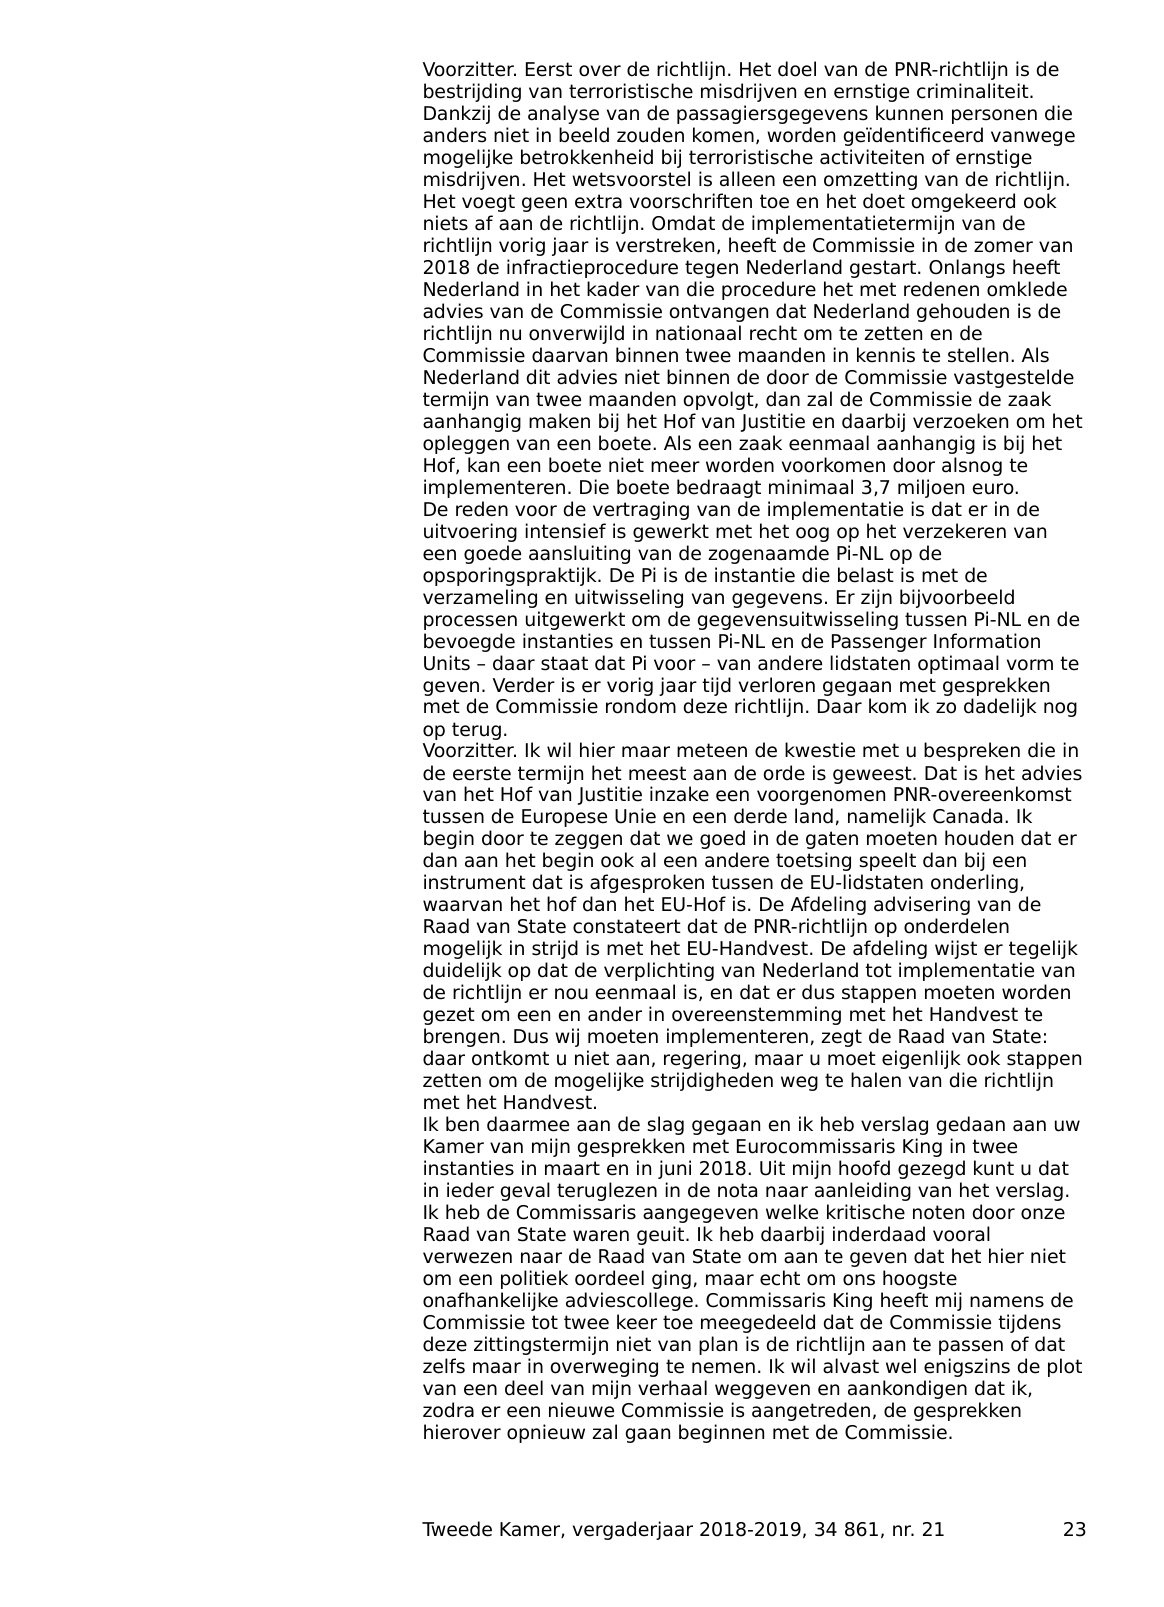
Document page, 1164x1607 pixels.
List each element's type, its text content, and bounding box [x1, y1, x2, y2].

text Voorzitter. Eerst over de richtlijn. Het doel van de PNR-richtlijn is de bestrijding van terroristische misdrijven en ernstige criminaliteit. Dankzij de analyse van de passagiersgegevens kunnen personen die anders niet in beeld zouden komen, worden geïdentificeerd vanwege mogelijke betrokkenheid bij terroristische activiteiten of ernstige misdrijven. Het wetsvoorstel is alleen een omzetting van de richtlijn. Het voegt geen extra voorschriften toe en het doet omgekeerd ook niets af aan de richtlijn. Omdat de implementatietermijn van de richtlijn vorig jaar is verstreken, heeft de Commissie in de zomer van 2018 de infractieprocedure tegen Nederland gestart. Onlangs heeft Nederland in het kader van die procedure het met redenen omklede advies van de Commissie ontvangen dat Nederland gehouden is de richtlijn nu onverwijld in nationaal recht om te zetten en de Commissie daarvan binnen twee maanden in kennis te stellen. Als Nederland dit advies niet binnen de door de Commissie vastgestelde termijn van twee maanden opvolgt, dan zal de Commissie de zaak aanhangig maken bij het Hof van Justitie en daarbij verzoeken om het opleggen van een boete. Als een zaak eenmaal aanhangig is bij het Hof, kan een boete niet meer worden voorkomen door alsnog te implementeren. Die boete bedraagt minimaal 3,7 miljoen euro. [422, 59, 1087, 499]
text Ik ben daarmee aan de slag gegaan en ik heb verslag gedaan aan uw Kamer van mijn gesprekken met Eurocommissaris King in twee instanties in maart en in juni 2018. Uit mijn hoofd gezegd kunt u dat in ieder geval teruglezen in de nota naar aanleiding van het verslag. Ik heb de Commissaris aangegeven welke kritische noten door onze Raad van State waren geuit. Ik heb daarbij inderdaad vooral verwezen naar de Raad van State om aan te geven dat het hier niet om een politiek oordeel ging, maar echt om ons hoogste onafhankelijke adviescollege. Commissaris King heeft mij namens de Commissie tot twee keer toe meegedeeld dat de Commissie tijdens deze zittingstermijn niet van plan is de richtlijn aan te passen of dat zelfs maar in overweging te nemen. Ik wil alvast wel enigszins de plot van een deel van mijn verhaal weggeven en aankondigen dat ik, zodra er een nieuwe Commissie is aangetreden, de gesprekken hierover opnieuw zal gaan beginnen met de Commissie. [422, 1114, 1087, 1444]
text De reden voor de vertraging van de implementatie is dat er in de uitvoering intensief is gewerkt met het oog op het verzekeren van een goede aansluiting van de zogenaamde Pi-NL op de opsporingspraktijk. De Pi is de instantie die belast is met de verzameling en uitwisseling van gegevens. Er zijn bijvoorbeeld processen uitgewerkt om de gegevensuitwisseling tussen Pi-NL en de bevoegde instanties en tussen Pi-NL en de Passenger Information Units – daar staat dat Pi voor – van andere lidstaten optimaal vorm te geven. Verder is er vorig jaar tijd verloren gegaan met gesprekken met de Commissie rondom deze richtlijn. Daar kom ik zo dadelijk nog op terug. [422, 499, 1087, 740]
text Voorzitter. Ik wil hier maar meteen de kwestie met u bespreken die in de eerste termijn het meest aan de orde is geweest. Dat is het advies van het Hof van Justitie inzake een voorgenomen PNR-overeenkomst tussen de Europese Unie en een derde land, namelijk Canada. Ik begin door te zeggen dat we goed in de gaten moeten houden dat er dan aan het begin ook al een andere toetsing speelt dan bij een instrument dat is afgesproken tussen de EU-lidstaten onderling, waarvan het hof dan het EU-Hof is. De Afdeling advisering van de Raad van State constateert dat de PNR-richtlijn op onderdelen mogelijk in strijd is met het EU-Handvest. De afdeling wijst er tegelijk duidelijk op dat de verplichting van Nederland tot implementatie van de richtlijn er nou eenmaal is, en dat er dus stappen moeten worden gezet om een en ander in overeenstemming met het Handvest te brengen. Dus wij moeten implementeren, zegt de Raad van State: daar ontkomt u niet aan, regering, maar u moet eigenlijk ook stappen zetten om de mogelijke strijdigheden weg te halen van die richtlijn met het Handvest. [422, 740, 1087, 1114]
